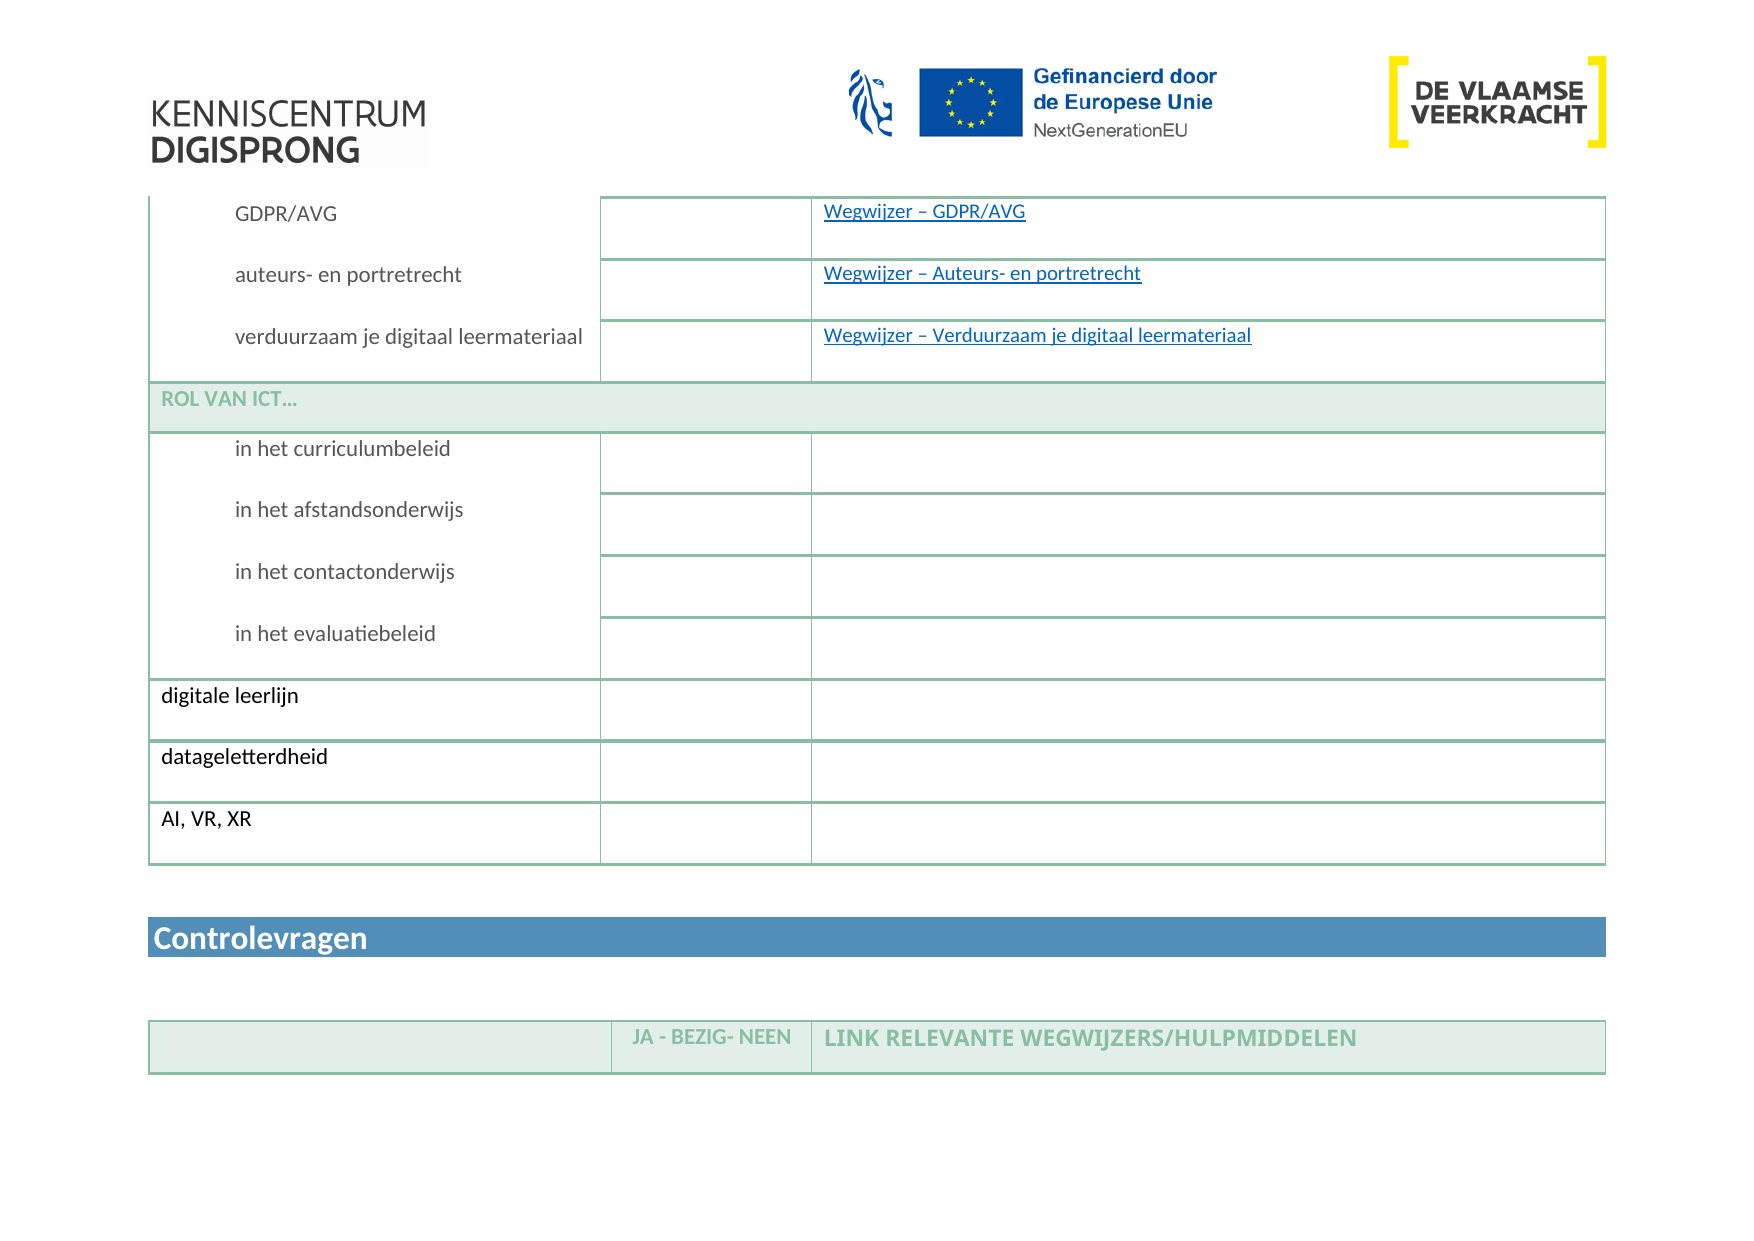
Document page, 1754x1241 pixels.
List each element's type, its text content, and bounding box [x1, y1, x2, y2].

table_cell [601, 199, 811, 257]
table_header [150, 1022, 611, 1072]
table_header JA - BEZIG- NEEN [612, 1022, 811, 1072]
table_cell [601, 619, 811, 678]
table_cell in het curriculumbeleid [150, 434, 600, 492]
table_cell [812, 557, 1605, 616]
table_cell digitale leerlijn [150, 681, 600, 739]
table_cell [601, 557, 811, 616]
table_cell [812, 434, 1605, 492]
table_cell [601, 804, 811, 863]
table_cell [812, 495, 1605, 554]
table_cell ROL VAN ICT… [150, 384, 1605, 431]
table_cell Wegwijzer – GDPR/AVG [812, 199, 1605, 257]
table_cell [601, 495, 811, 554]
table_header LINK RELEVANTE WEGWIJZERS/HULPMIDDELEN [812, 1022, 1605, 1072]
table_cell in het contactonderwijs [150, 554, 600, 616]
table_cell [601, 681, 811, 739]
table_cell auteurs- en portretrecht [150, 258, 600, 319]
table_cell in het evaluatiebeleid [150, 616, 600, 678]
table_cell Wegwijzer – Verduurzaam je digitaal leermateriaal [812, 322, 1605, 381]
table_cell [601, 743, 811, 801]
table_cell [812, 619, 1605, 678]
table_cell verduurzaam je digitaal leermateriaal [150, 319, 600, 381]
table_cell datageletterdheid [150, 743, 600, 801]
table_cell GDPR/AVG [150, 196, 600, 257]
table_cell in het afstandsonderwijs [150, 492, 600, 554]
table_cell [812, 743, 1605, 801]
table_cell Wegwijzer – Auteurs- en portretrecht [812, 261, 1605, 319]
table_cell [601, 434, 811, 492]
table_cell [812, 804, 1605, 863]
table_cell [601, 322, 811, 381]
table_cell [601, 261, 811, 319]
table_cell AI, VR, XR [150, 804, 600, 863]
subtitle Controlevragen [148, 917, 1606, 957]
table_cell [812, 681, 1605, 739]
